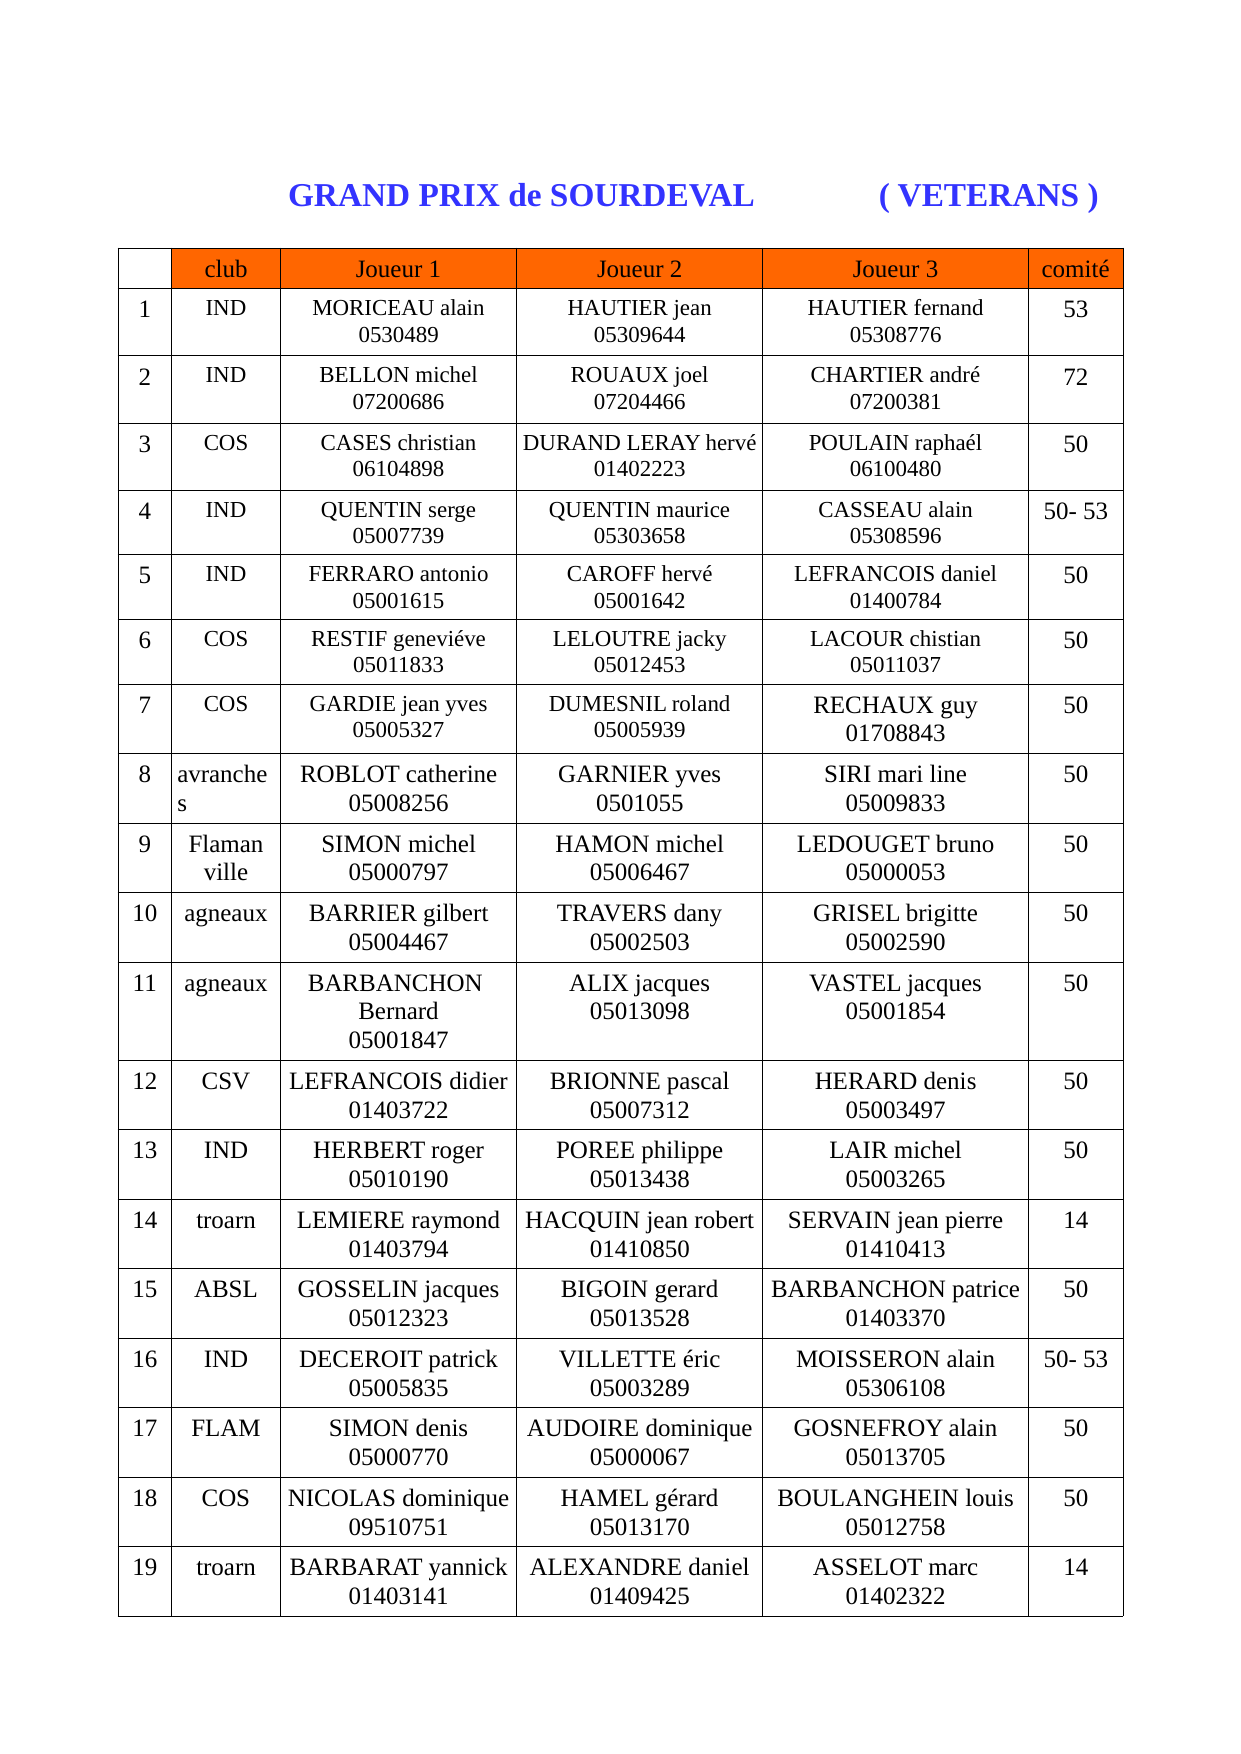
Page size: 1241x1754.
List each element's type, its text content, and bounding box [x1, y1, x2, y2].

table_cell 50 [1029, 963, 1123, 1060]
table_cell GARNIER yves 0501055 [517, 754, 762, 822]
table_cell 12 [119, 1061, 171, 1129]
table_cell HAMEL gérard 05013170 [517, 1478, 762, 1546]
table_cell SERVAIN jean pierre 01410413 [763, 1200, 1028, 1268]
table_cell POREE philippe 05013438 [517, 1130, 762, 1199]
table_cell 50- 53 [1029, 491, 1123, 554]
table_cell COS [172, 424, 280, 489]
table_cell 50 [1029, 1130, 1123, 1199]
table_cell SIRI mari line 05009833 [763, 754, 1028, 822]
table_cell IND [172, 356, 280, 422]
table_cell 72 [1029, 356, 1123, 422]
table_cell HERARD denis 05003497 [763, 1061, 1028, 1129]
table_cell 14 [1029, 1547, 1123, 1616]
table_cell agneaux [172, 963, 280, 1060]
table_cell 50 [1029, 1061, 1123, 1129]
table_cell RECHAUX guy 01708843 [763, 685, 1028, 753]
table_cell 18 [119, 1478, 171, 1546]
table_cell BELLON michel 07200686 [281, 356, 516, 422]
table_cell IND [172, 491, 280, 554]
table_cell LEMIERE raymond 01403794 [281, 1200, 516, 1268]
table_cell IND [172, 1339, 280, 1407]
table_cell 7 [119, 685, 171, 753]
table_cell LACOUR chistian 05011037 [763, 620, 1028, 683]
table_cell QUENTIN serge 05007739 [281, 491, 516, 554]
table_cell 50 [1029, 1408, 1123, 1477]
table_cell LEFRANCOIS didier 01403722 [281, 1061, 516, 1129]
table_cell 8 [119, 754, 171, 822]
table_cell BARBANCHON patrice 01403370 [763, 1269, 1028, 1338]
table_cell BARBANCHON Bernard 05001847 [281, 963, 516, 1060]
table_cell 50 [1029, 893, 1123, 961]
table_cell VASTEL jacques 05001854 [763, 963, 1028, 1060]
table_cell 11 [119, 963, 171, 1060]
table_header Joueur 1 [281, 249, 516, 288]
table_cell SIMON michel 05000797 [281, 824, 516, 892]
table_cell ASSELOT marc 01402322 [763, 1547, 1028, 1616]
table_cell DECEROIT patrick 05005835 [281, 1339, 516, 1407]
table_cell 15 [119, 1269, 171, 1338]
table_cell 50 [1029, 824, 1123, 892]
table_cell HAUTIER fernand 05308776 [763, 289, 1028, 355]
table_cell 19 [119, 1547, 171, 1616]
table_cell troarn [172, 1200, 280, 1268]
table_cell DURAND LERAY hervé 01402223 [517, 424, 762, 489]
table_cell Flaman ville [172, 824, 280, 892]
table_header Joueur 3 [763, 249, 1028, 288]
table_cell GOSNEFROY alain 05013705 [763, 1408, 1028, 1477]
table_cell LELOUTRE jacky 05012453 [517, 620, 762, 683]
table_cell TRAVERS dany 05002503 [517, 893, 762, 961]
table_cell VILLETTE éric 05003289 [517, 1339, 762, 1407]
table_header club [172, 249, 280, 288]
table_cell 4 [119, 491, 171, 554]
table_cell 16 [119, 1339, 171, 1407]
table_cell MOISSERON alain 05306108 [763, 1339, 1028, 1407]
table_cell BRIONNE pascal 05007312 [517, 1061, 762, 1129]
table_cell IND [172, 1130, 280, 1199]
table_cell QUENTIN maurice 05303658 [517, 491, 762, 554]
table_cell BIGOIN gerard 05013528 [517, 1269, 762, 1338]
table_cell ROUAUX joel 07204466 [517, 356, 762, 422]
table_cell COS [172, 620, 280, 683]
table_cell POULAIN raphaél 06100480 [763, 424, 1028, 489]
table_cell 3 [119, 424, 171, 489]
table_cell 1 [119, 289, 171, 355]
table_cell 2 [119, 356, 171, 422]
table_cell HAUTIER jean 05309644 [517, 289, 762, 355]
table_cell HACQUIN jean robert 01410850 [517, 1200, 762, 1268]
table_cell 50 [1029, 1269, 1123, 1338]
table_cell CHARTIER andré 07200381 [763, 356, 1028, 422]
table_cell 50 [1029, 685, 1123, 753]
table_cell agneaux [172, 893, 280, 961]
table_cell ALIX jacques 05013098 [517, 963, 762, 1060]
table_cell GOSSELIN jacques 05012323 [281, 1269, 516, 1338]
table_cell GARDIE jean yves 05005327 [281, 685, 516, 753]
table_cell FERRARO antonio 05001615 [281, 555, 516, 619]
table_cell MORICEAU alain 0530489 [281, 289, 516, 355]
table_cell IND [172, 555, 280, 619]
table_cell DUMESNIL roland 05005939 [517, 685, 762, 753]
table_cell ROBLOT catherine 05008256 [281, 754, 516, 822]
table_cell 50- 53 [1029, 1339, 1123, 1407]
table_cell CAROFF hervé 05001642 [517, 555, 762, 619]
table_cell HERBERT roger 05010190 [281, 1130, 516, 1199]
table_cell 13 [119, 1130, 171, 1199]
table_cell CSV [172, 1061, 280, 1129]
table_cell BARRIER gilbert 05004467 [281, 893, 516, 961]
table_cell AUDOIRE dominique 05000067 [517, 1408, 762, 1477]
table_header Joueur 2 [517, 249, 762, 288]
table_cell 14 [119, 1200, 171, 1268]
table_cell COS [172, 685, 280, 753]
table_cell NICOLAS dominique 09510751 [281, 1478, 516, 1546]
table_cell troarn [172, 1547, 280, 1616]
table_cell CASES christian 06104898 [281, 424, 516, 489]
table_cell 5 [119, 555, 171, 619]
table_cell 10 [119, 893, 171, 961]
table_cell 53 [1029, 289, 1123, 355]
table_cell IND [172, 289, 280, 355]
table_cell avranches [172, 754, 280, 822]
table_cell 17 [119, 1408, 171, 1477]
table_cell 50 [1029, 555, 1123, 619]
table_cell FLAM [172, 1408, 280, 1477]
table_cell LEFRANCOIS daniel 01400784 [763, 555, 1028, 619]
table_cell ABSL [172, 1269, 280, 1338]
table_cell GRISEL brigitte 05002590 [763, 893, 1028, 961]
table_cell 50 [1029, 1478, 1123, 1546]
table_cell SIMON denis 05000770 [281, 1408, 516, 1477]
table_cell 50 [1029, 620, 1123, 683]
table_cell CASSEAU alain 05308596 [763, 491, 1028, 554]
table_cell 9 [119, 824, 171, 892]
table_cell 6 [119, 620, 171, 683]
table_cell 50 [1029, 424, 1123, 489]
table_header comité [1029, 249, 1123, 288]
table_cell RESTIF geneviéve 05011833 [281, 620, 516, 683]
table_cell HAMON michel 05006467 [517, 824, 762, 892]
table_cell LEDOUGET bruno 05000053 [763, 824, 1028, 892]
table_cell ALEXANDRE daniel 01409425 [517, 1547, 762, 1616]
table_header [119, 249, 171, 288]
table_cell COS [172, 1478, 280, 1546]
table_cell BOULANGHEIN louis 05012758 [763, 1478, 1028, 1546]
table_cell 50 [1029, 754, 1123, 822]
table_cell LAIR michel 05003265 [763, 1130, 1028, 1199]
table_cell BARBARAT yannick 01403141 [281, 1547, 516, 1616]
text GRAND PRIX de SOURDEVAL ( VETERANS ) [118, 176, 1122, 214]
table_cell 14 [1029, 1200, 1123, 1268]
